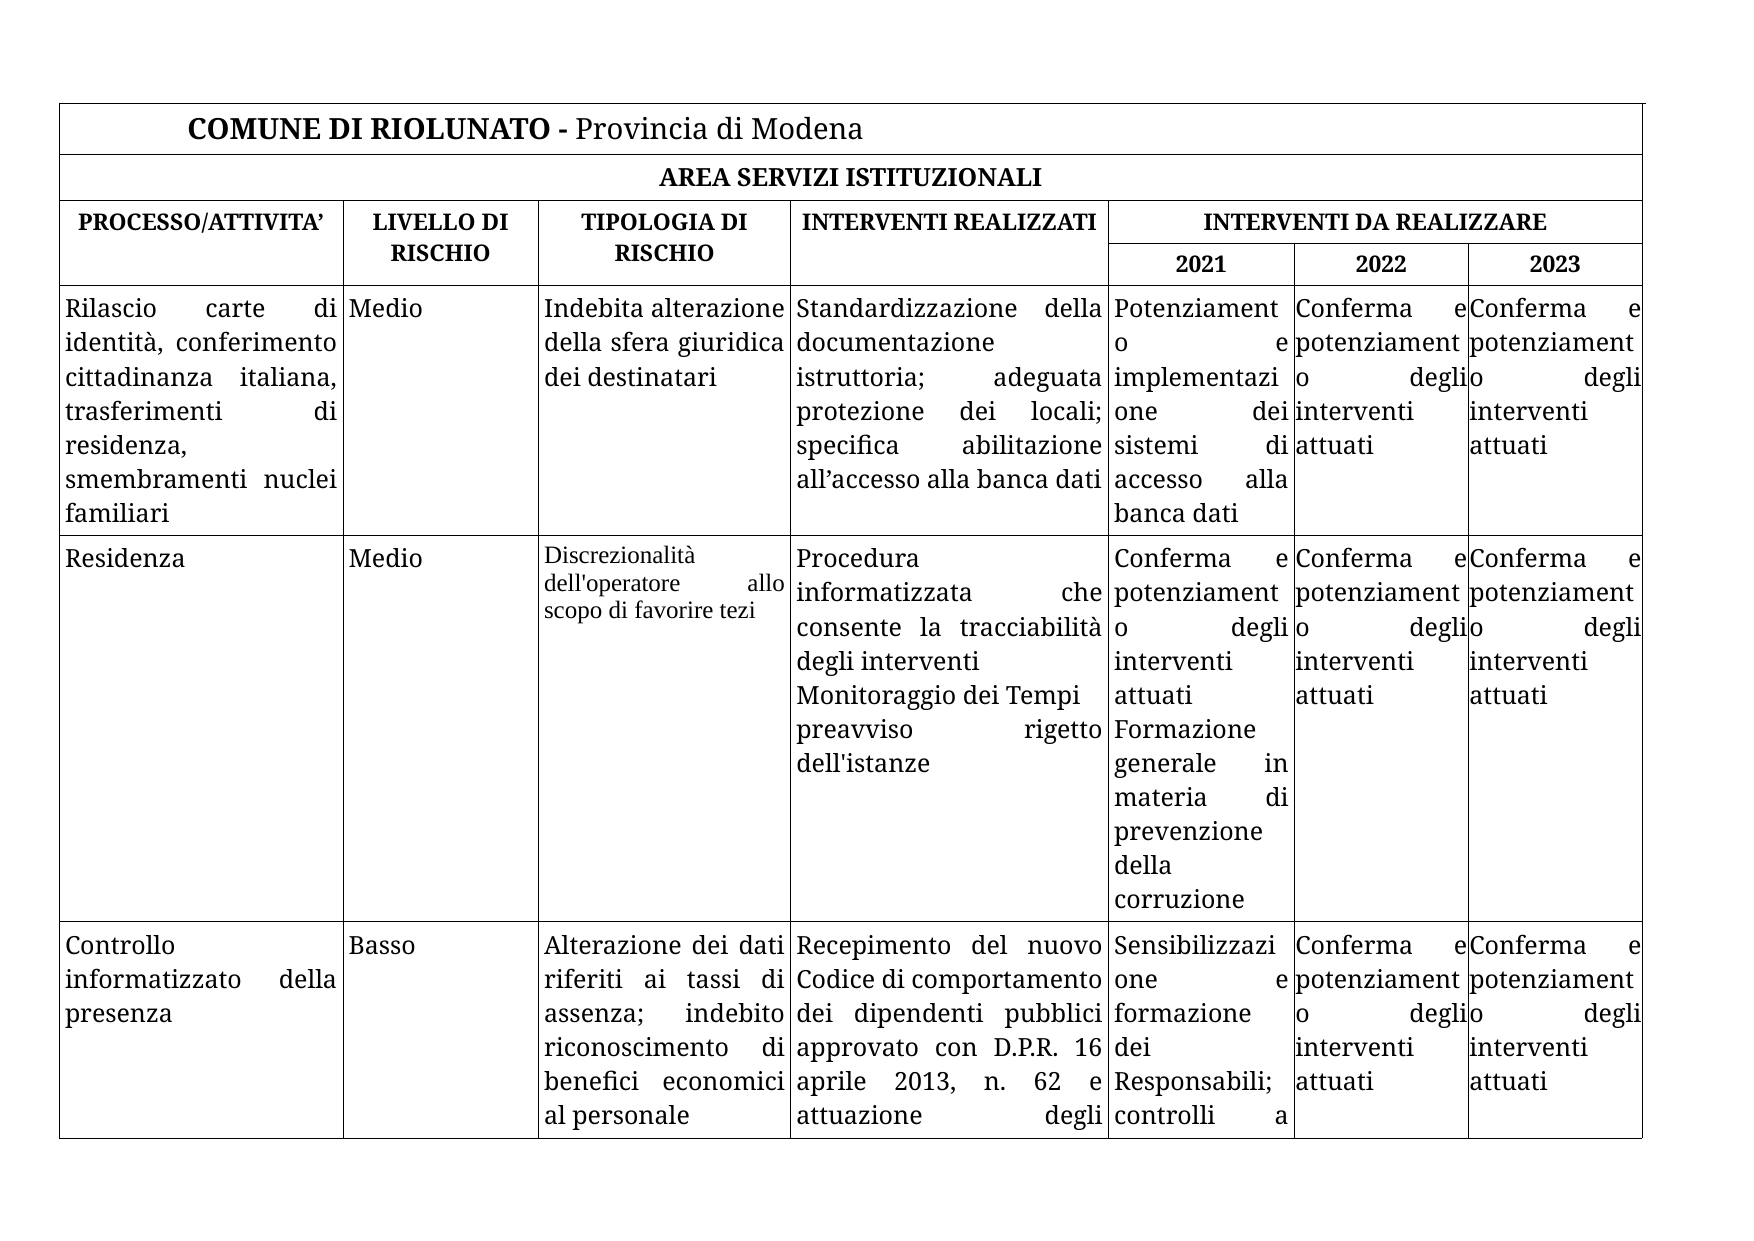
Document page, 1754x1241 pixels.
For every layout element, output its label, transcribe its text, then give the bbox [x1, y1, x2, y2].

table_cell Medio [344, 286, 538, 535]
table_cell Conferma e potenziamento degli interventi attuati [1295, 922, 1468, 1137]
table_cell Conferma e potenziamento degli interventi attuati Formazione generale in materia di prevenzione della corruzione [1109, 536, 1294, 921]
table_cell AREA SERVIZI ISTITUZIONALI [60, 155, 1642, 199]
table_cell 2023 [1469, 244, 1642, 285]
table_cell PROCESSO/ATTIVITA’ [60, 201, 343, 285]
table_cell TIPOLOGIA DI RISCHIO [539, 201, 790, 285]
table_header COMUNE DI RIOLUNATO - Provincia di Modena [60, 104, 1642, 154]
table_cell INTERVENTI REALIZZATI [791, 201, 1108, 285]
table_cell Controllo informatizzato della presenza [60, 922, 343, 1137]
table_cell Conferma e potenziamento degli interventi attuati [1295, 536, 1468, 921]
table_cell Standardizzazione della documentazione istruttoria; adeguata protezione dei locali; specifica abilitazione all’accesso alla banca dati [791, 286, 1108, 535]
table_cell Recepimento del nuovo Codice di comportamento dei dipendenti pubblici approvato con D.P.R. 16 aprile 2013, n. 62 e attuazione degli [791, 922, 1108, 1137]
table_cell Medio [344, 536, 538, 921]
table_cell Rilascio carte di identità, conferimento cittadinanza italiana, trasferimenti di residenza, smembramenti nuclei familiari [60, 286, 343, 535]
table_cell 2021 [1109, 244, 1294, 285]
table_cell Conferma e potenziamento degli interventi attuati [1469, 536, 1642, 921]
table_cell Basso [344, 922, 538, 1137]
table_cell Conferma e potenziamento degli interventi attuati [1295, 286, 1468, 535]
table_cell Potenziamento e implementazione dei sistemi di accesso alla banca dati [1109, 286, 1294, 535]
table_cell 2022 [1295, 244, 1468, 285]
table_cell Indebita alterazione della sfera giuridica dei destinatari [539, 286, 790, 535]
table_cell Alterazione dei dati riferiti ai tassi di assenza; indebito riconoscimento di benefici economici al personale [539, 922, 790, 1137]
table_cell Discrezionalità dell'operatore allo scopo di favorire tezi [539, 536, 790, 921]
table_cell LIVELLO DI RISCHIO [344, 201, 538, 285]
table_cell Sensibilizzazione e formazione dei Responsabili; controlli a [1109, 922, 1294, 1137]
table_cell Residenza [60, 536, 343, 921]
table_cell Conferma e potenziamento degli interventi attuati [1469, 922, 1642, 1137]
table_header INTERVENTI DA REALIZZARE [1109, 201, 1642, 242]
table_cell Procedura informatizzata che consente la tracciabilità degli interventi Monitoraggio dei Tempi preavviso rigetto dell'istanze [791, 536, 1108, 921]
table_cell Conferma e potenziamento degli interventi attuati [1469, 286, 1642, 535]
